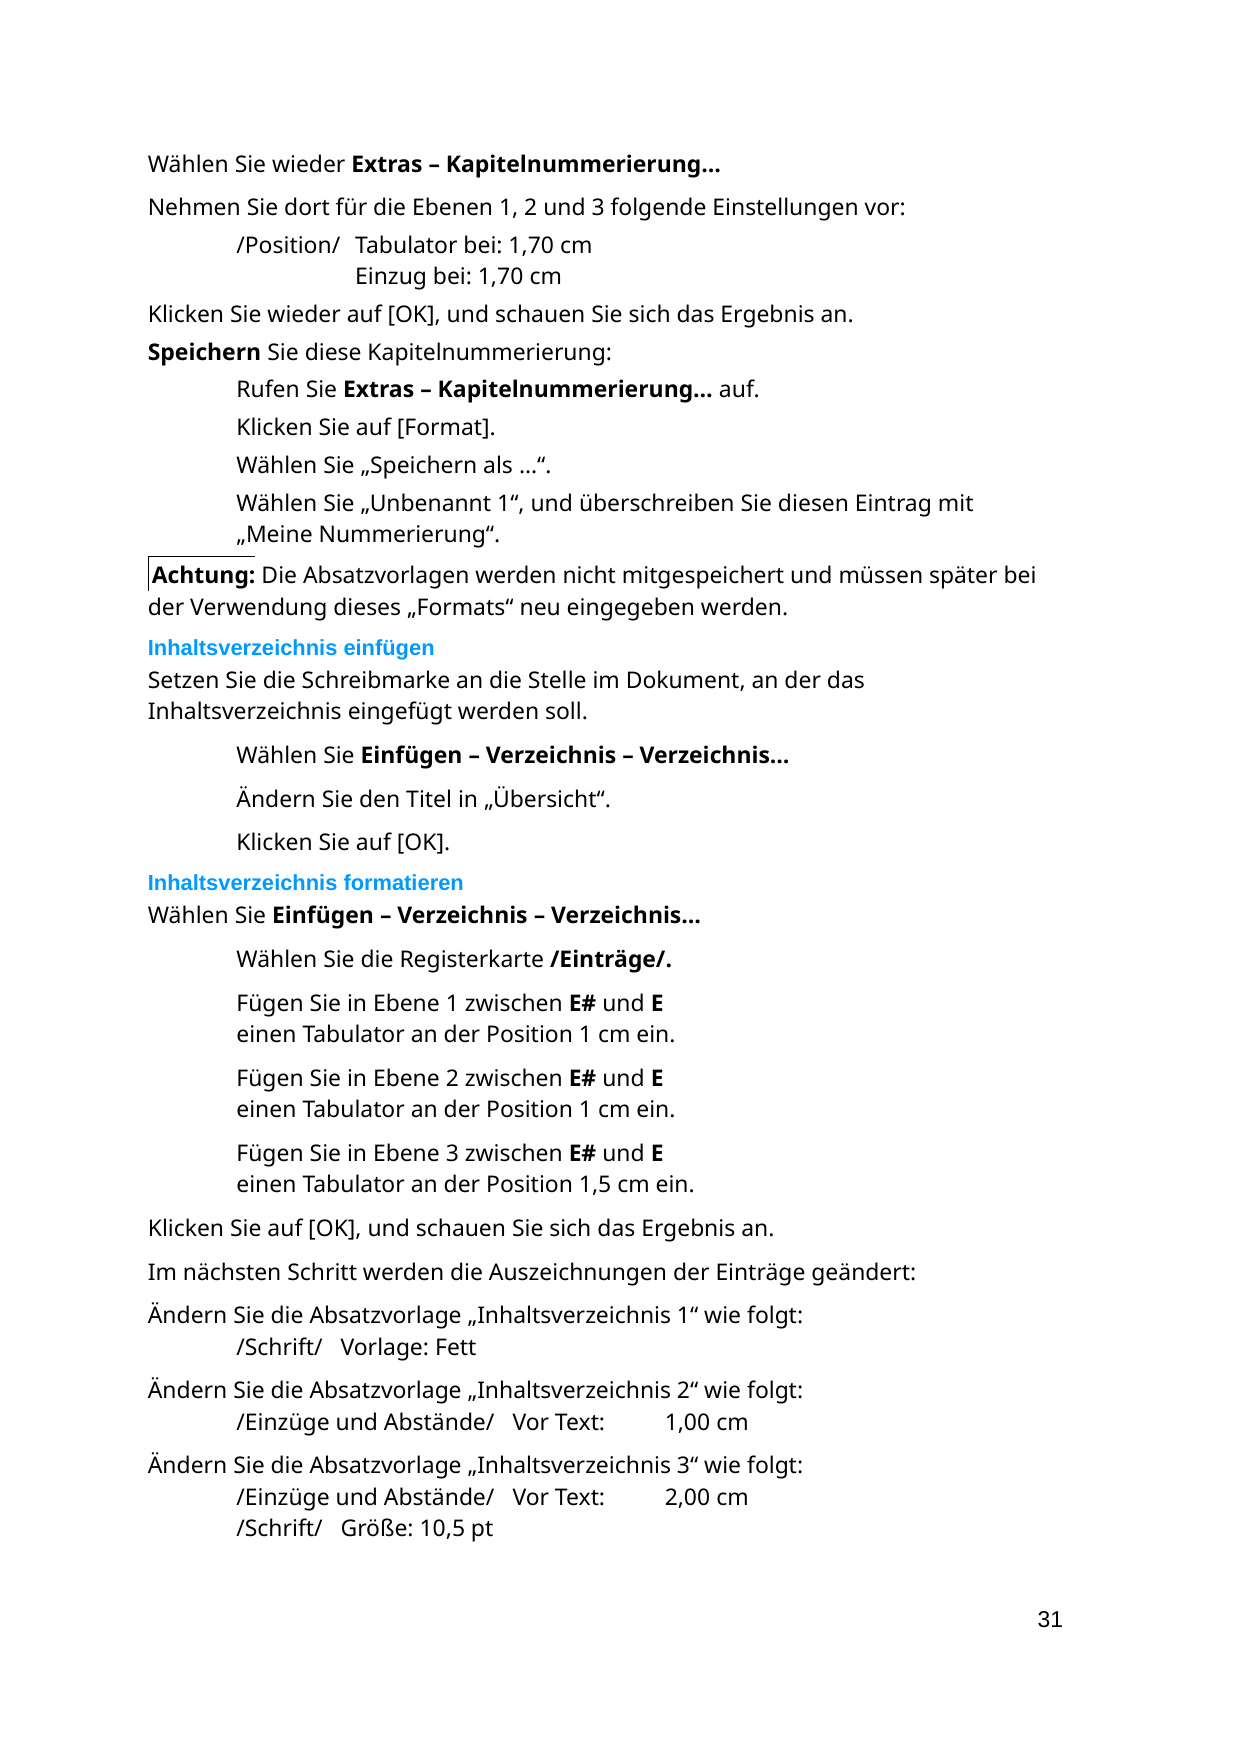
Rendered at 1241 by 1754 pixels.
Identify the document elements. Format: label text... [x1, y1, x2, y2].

text Wählen Sie Einfügen – Verzeichnis – Verzeichnis… [148, 899, 1063, 931]
text Ändern Sie die Absatzvorlage „Inhaltsverzeichnis 2“ wie folgt: /Einzüge und Abstände/ Vor Text: 1,00 cm [148, 1374, 1063, 1437]
text Wählen Sie „Speichern als …“. [236, 449, 1033, 480]
text Klicken Sie auf [Format]. [236, 411, 1033, 442]
text Speichern Sie diese Kapitelnummerierung: [148, 336, 1063, 367]
text Wählen Sie Einfügen – Verzeichnis – Verzeichnis… [236, 739, 1033, 770]
text Wählen Sie „Unbenannt 1“, und überschreiben Sie diesen Eintrag mit „Meine Nummerierung“. [236, 487, 1033, 549]
text Nehmen Sie dort für die Ebenen 1, 2 und 3 folgende Einstellungen vor: [148, 191, 1063, 223]
subtitle Inhaltsverzeichnis formatieren [148, 870, 1063, 895]
text Wählen Sie die Registerkarte /Einträge/. [236, 943, 1033, 974]
text Wählen Sie wieder Extras – Kapitelnummerierung… [148, 148, 1063, 179]
text Fügen Sie in Ebene 2 zwischen E# und E einen Tabulator an der Position 1 cm ein. [236, 1062, 1033, 1124]
text Ändern Sie den Titel in „Übersicht“. [236, 783, 1033, 814]
text Fügen Sie in Ebene 3 zwischen E# und E einen Tabulator an der Position 1,5 cm ein. [236, 1137, 1033, 1199]
text Fügen Sie in Ebene 1 zwischen E# und E einen Tabulator an der Position 1 cm ein. [236, 987, 1033, 1049]
text /Position/ Tabulator bei: 1,70 cm Einzug bei: 1,70 cm [236, 229, 1063, 292]
text Ändern Sie die Absatzvorlage „Inhaltsverzeichnis 3“ wie folgt: /Einzüge und Abstände/ Vor Text: 2,00 cm /Schrift/ Größe: 10,5 pt [148, 1449, 1063, 1543]
text Rufen Sie Extras – Kapitelnummerierung… auf. [236, 373, 1033, 405]
text Klicken Sie auf [OK], und schauen Sie sich das Ergebnis an. [148, 1212, 1063, 1243]
text Im nächsten Schritt werden die Auszeichnungen der Einträge geändert: [148, 1256, 1063, 1287]
text Ändern Sie die Absatzvorlage „Inhaltsverzeichnis 1“ wie folgt: /Schrift/ Vorlage: Fett [148, 1299, 1063, 1362]
text Klicken Sie wieder auf [OK], und schauen Sie sich das Ergebnis an. [148, 298, 1063, 329]
text Klicken Sie auf [OK]. [236, 826, 1033, 858]
text Achtung: Die Absatzvorlagen werden nicht mitgespeichert und müssen später bei der Verwen­dung dieses „Formats“ neu eingegeben werden. [148, 556, 1063, 622]
text Setzen Sie die Schreibmarke an die Stelle im Dokument, an der das Inhaltsverzeichnis eingefügt werden soll. [148, 664, 1063, 726]
subtitle Inhaltsverzeichnis einfügen [148, 634, 1063, 660]
